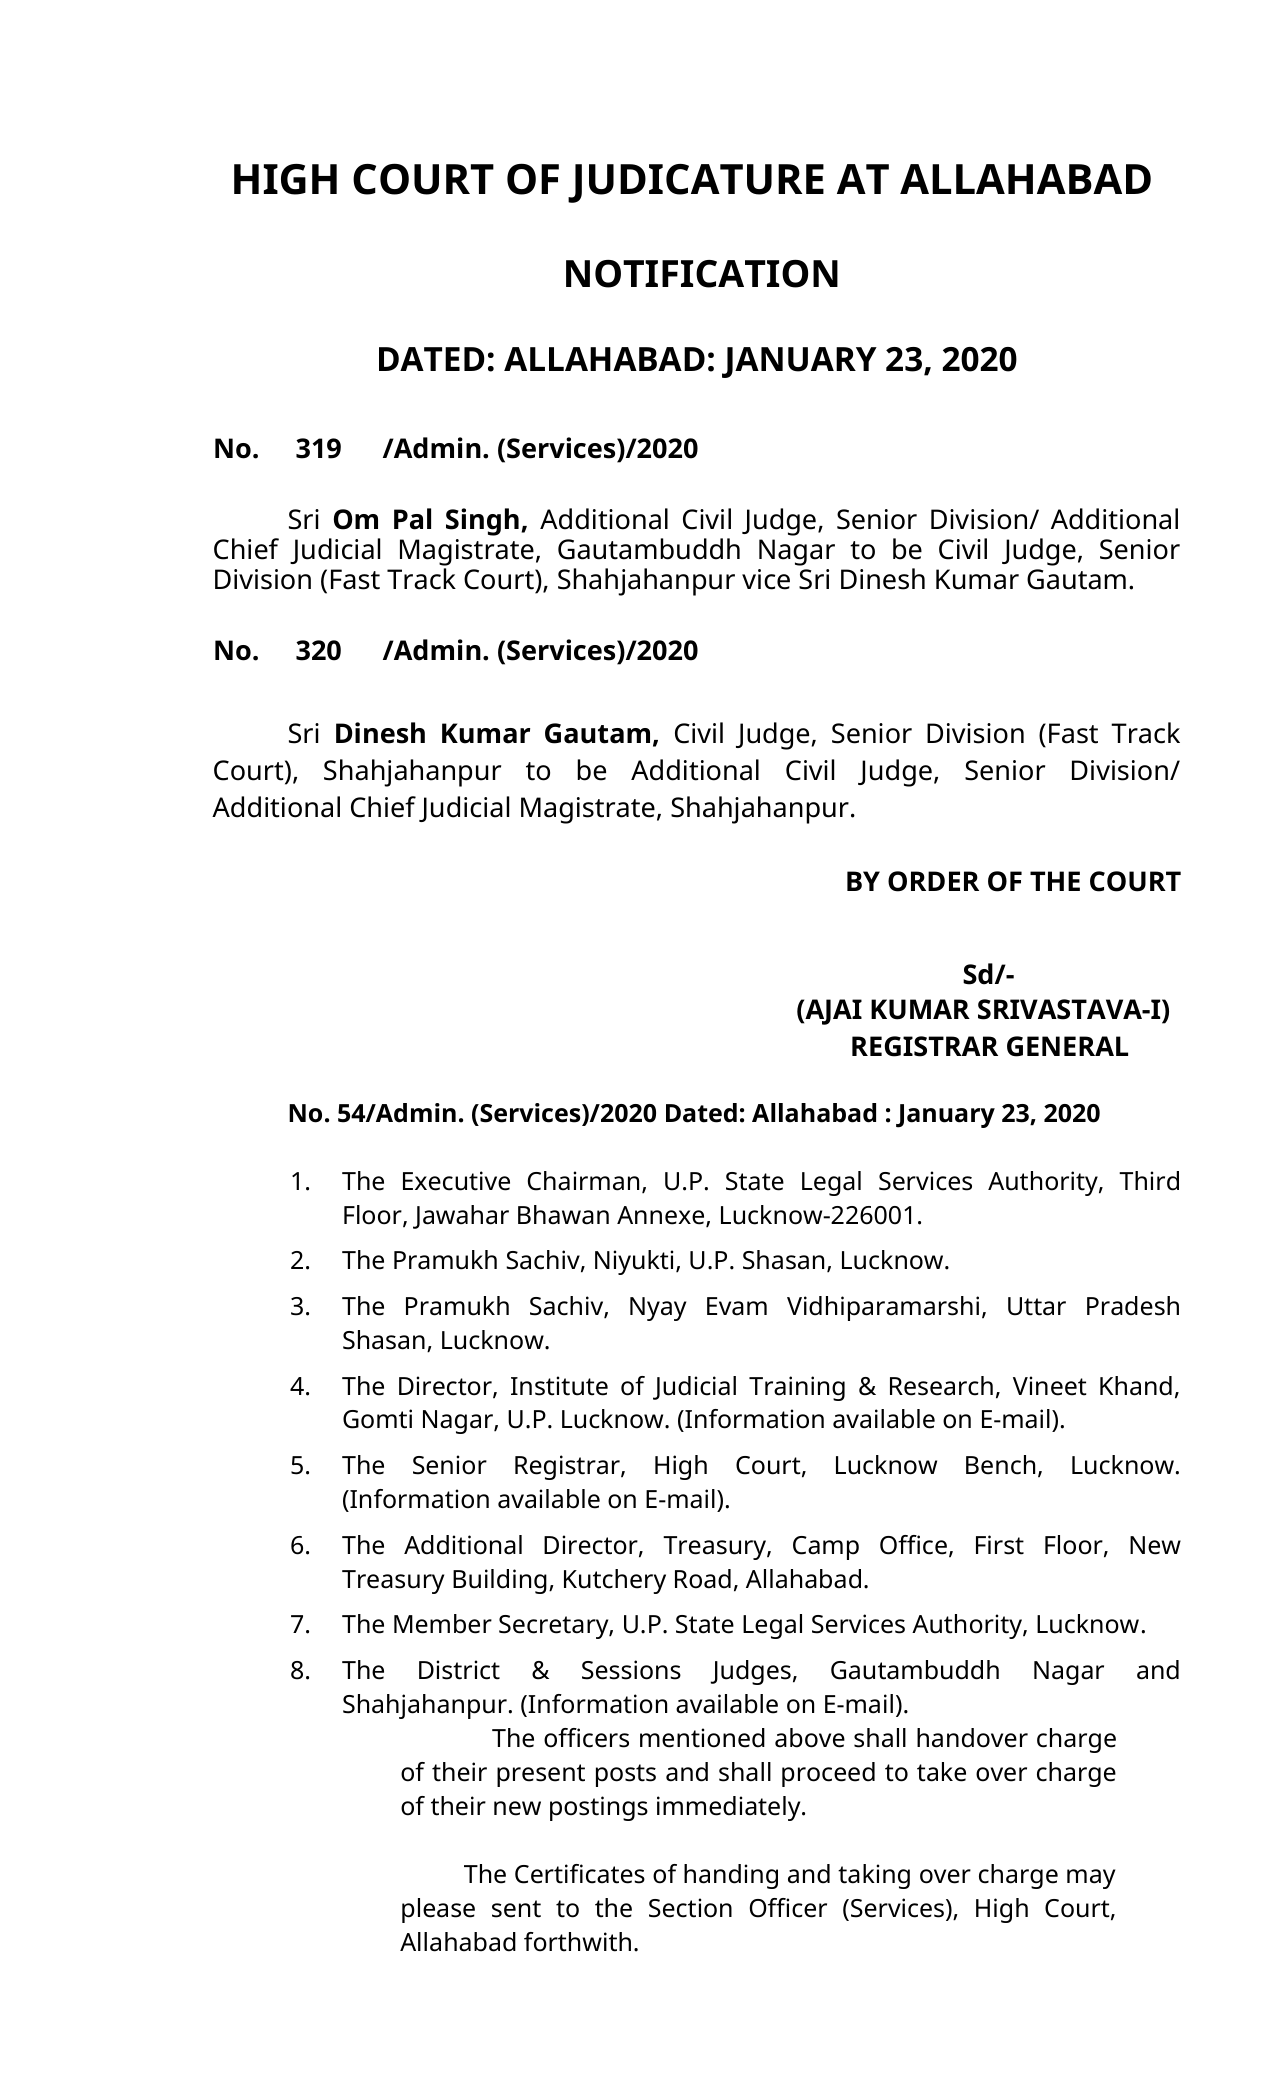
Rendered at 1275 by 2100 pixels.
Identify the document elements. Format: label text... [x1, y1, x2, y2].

text Sri Om Pal Singh, Additional Civil Judge, Senior Division/ Additional Chief Judicial Magistrate, Gautambuddh Nagar to be Civil Judge, Senior Division (Fast Track Court), Shahjahanpur vice Sri Dinesh Kumar Gautam. [212, 506, 1181, 596]
table_cell [284, 1522, 336, 1601]
table_cell [284, 1283, 336, 1362]
text (AJAI KUMAR SRIVASTAVA-I) REGISTRAR GENERAL [175, 990, 1209, 1064]
table_header 319 [284, 423, 371, 476]
table_header /Admin. (Services)/2020 [371, 423, 770, 476]
table_cell [284, 1647, 336, 1965]
text Sd/- [212, 963, 1181, 990]
table_cell [284, 1237, 336, 1283]
table_cell The Director, Institute of Judicial Training & Research, Vineet Khand, Gomti Nagar, U.P. Lucknow. (Information available on E-mail). [336, 1363, 1188, 1442]
table_cell The Pramukh Sachiv, Niyukti, U.P. Shasan, Lucknow. [336, 1237, 1188, 1283]
table_header No. [202, 626, 284, 678]
text Sri Dinesh Kumar Gautam, Civil Judge, Senior Division (Fast Track Court), Shahjahanpur to be Additional Civil Judge, Senior Division/ Additional Chief Judicial Magistrate, Shahjahanpur. [212, 715, 1181, 826]
table_cell [284, 1601, 336, 1647]
title HIGH COURT OF JUDICATURE AT ALLAHABAD [175, 150, 1209, 207]
table_cell The District & Sessions Judges, Gautambuddh Nagar and Shahjahanpur. (Information available on E-mail). The officers mentioned above shall handover charge of their present posts and shall proceed to take over charge of their new postings immediately. The Certificates of handing and taking over charge may please sent to the Section Officer (Services), High Court, Allahabad forthwith. [336, 1647, 1188, 1965]
subtitle NOTIFICATION [212, 247, 1181, 298]
table_cell [284, 1363, 336, 1442]
table_cell The Additional Director, Treasury, Camp Office, First Floor, New Treasury Building, Kutchery Road, Allahabad. [336, 1522, 1188, 1601]
text BY ORDER OF THE COURT [212, 862, 1181, 899]
subtitle DATED: ALLAHABAD: JANUARY 23, 2020 [212, 336, 1181, 381]
table_cell [284, 1442, 336, 1522]
text No. 54/Admin. (Services)/2020 Dated: Allahabad : January 23, 2020 [62, 1101, 1181, 1128]
table_header No. [202, 423, 284, 476]
table_header The Executive Chairman, U.P. State Legal Services Authority, Third Floor, Jawahar Bhawan Annexe, Lucknow-226001. [336, 1158, 1188, 1237]
table_header 320 [284, 626, 371, 678]
table_cell The Member Secretary, U.P. State Legal Services Authority, Lucknow. [336, 1601, 1188, 1647]
table_header [284, 1158, 336, 1237]
table_cell The Senior Registrar, High Court, Lucknow Bench, Lucknow. (Information available on E-mail). [336, 1442, 1188, 1522]
table_cell The Pramukh Sachiv, Nyay Evam Vidhiparamarshi, Uttar Pradesh Shasan, Lucknow. [336, 1283, 1188, 1362]
table_header /Admin. (Services)/2020 [371, 626, 770, 678]
